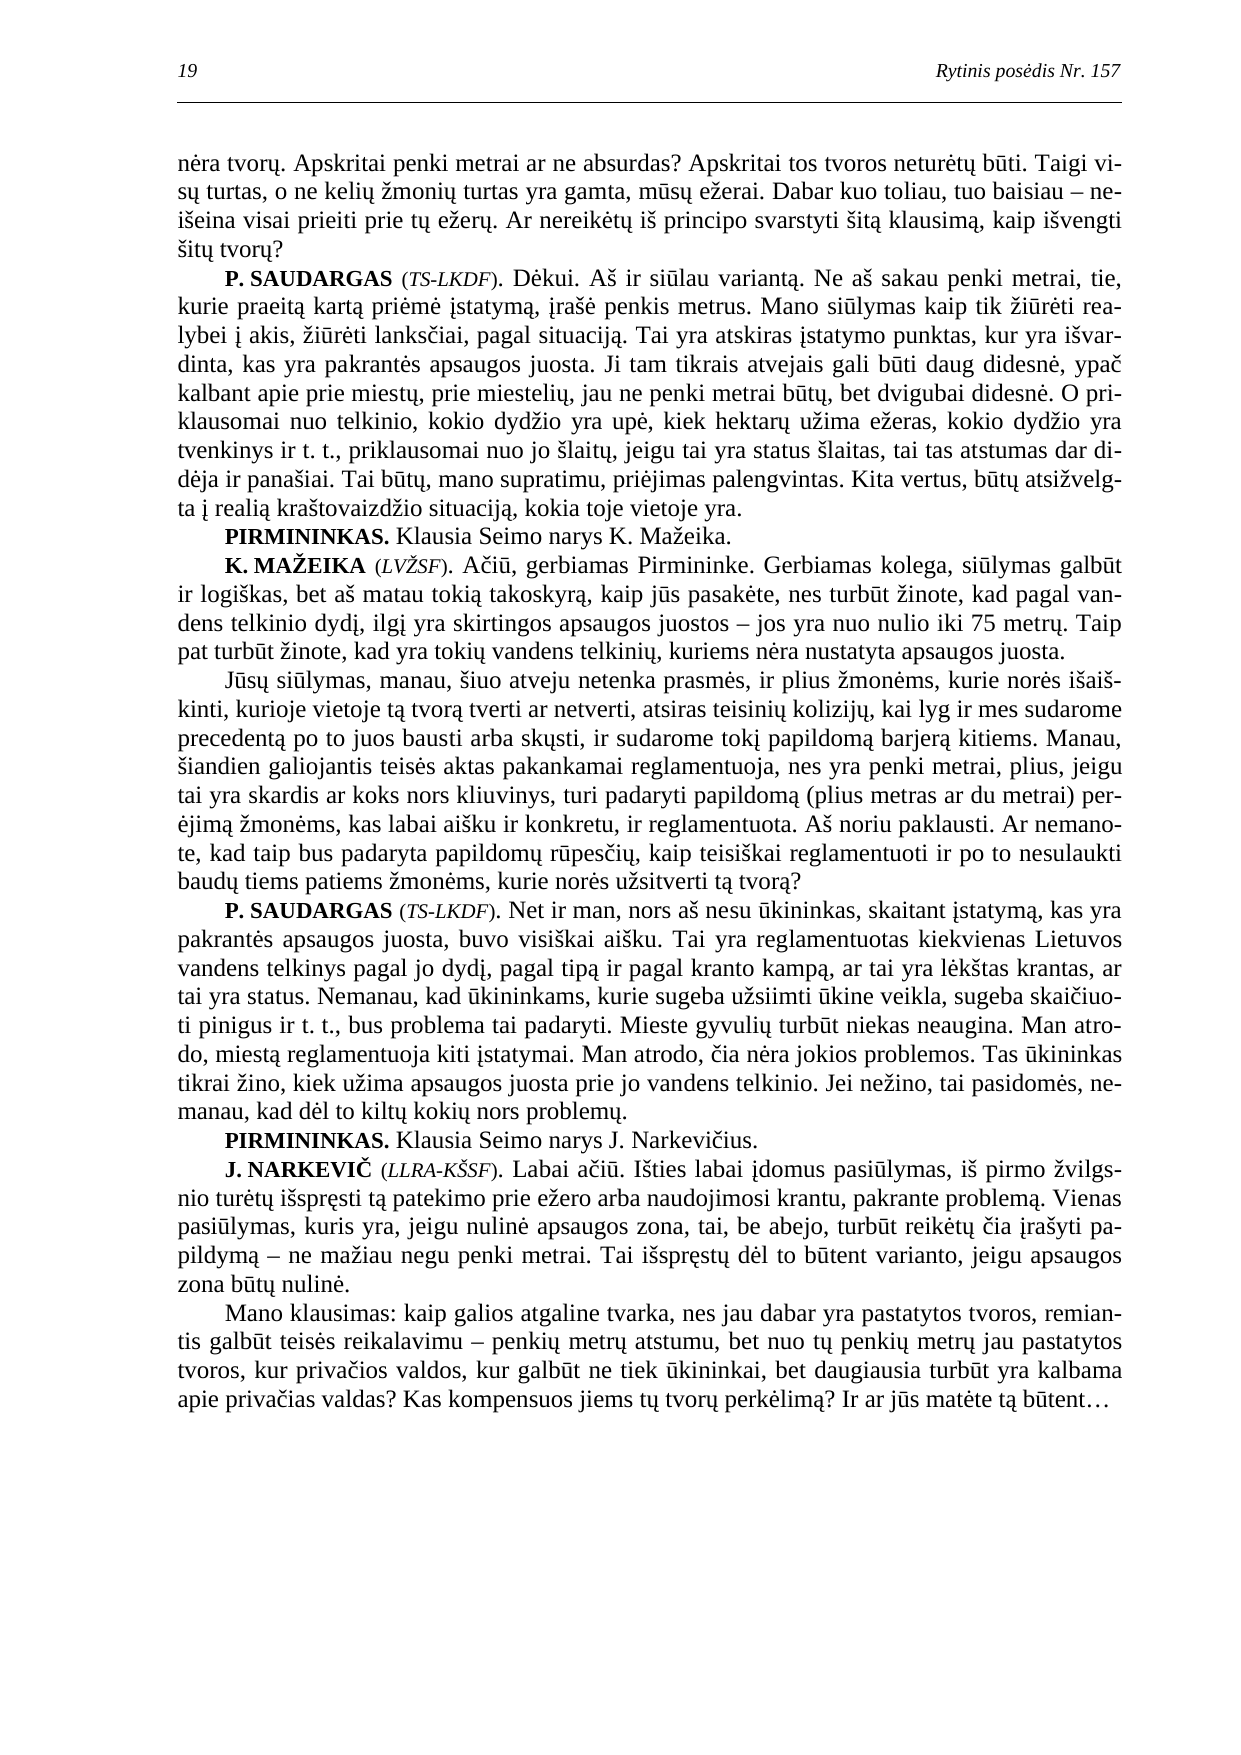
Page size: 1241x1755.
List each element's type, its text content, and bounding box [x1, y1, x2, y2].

text Ma­no klau­si­mas: kaip ga­lios at­ga­li­ne tvar­ka, nes jau da­bar yra pa­sta­ty­tos tvo­ros, re­mian­tis gal­būt tei­sės rei­ka­la­vi­mu – pen­kių met­rų at­stu­mu, bet nuo tų pen­kių met­rų jau pa­sta­ty­tos tvo­ros, kur pri­va­čios val­dos, kur gal­būt ne tiek ūki­nin­kai, bet dau­giau­sia tur­būt yra kal­ba­ma apie pri­va­čias val­das? Kas kom­pen­suos jiems tų tvo­rų per­kė­li­mą? Ir ar jūs ma­tė­te tą bū­tent… [177, 1298, 1122, 1413]
text PIRMININKAS. Klau­sia Sei­mo na­rys J. Nar­ke­vi­čius. [177, 1125, 1122, 1154]
text K. MAŽEIKA (LVŽSF). Ačiū, ger­bia­mas Pir­mi­nin­ke. Ger­bia­mas ko­le­ga, siū­ly­mas gal­būt ir lo­giš­kas, bet aš ma­tau to­kią ta­ko­skyrą, kaip jūs pa­sa­kė­te, nes tur­būt ži­no­te, kad pa­gal van­dens tel­ki­nio dy­dį, il­gį yra skir­tin­gos ap­sau­gos juos­tos – jos yra nuo nu­lio iki 75 met­rų. Taip pat tur­būt ži­no­te, kad yra to­kių van­dens tel­ki­nių, ku­riems nė­ra nu­sta­ty­ta ap­sau­gos juos­ta. [177, 550, 1122, 665]
text P. SAUDARGAS (TS-LKDF). Net ir man, nors aš ne­su ūki­nin­kas, skai­tant įsta­ty­mą, kas yra pa­kran­tės ap­sau­gos juos­ta, bu­vo vi­siš­kai aiš­ku. Tai yra reg­la­men­tuo­tas kiek­vie­nas Lie­tu­vos van­dens tel­ki­nys pa­gal jo dy­dį, pa­gal ti­pą ir pa­gal kran­to kam­pą, ar tai yra lėkš­tas kran­tas, ar tai yra sta­tus. Ne­ma­nau, kad ūki­nin­kams, ku­rie su­ge­ba už­si­im­ti ūki­ne veik­la, su­ge­ba skai­čiuo­ti pi­ni­gus ir t. t., bus pro­ble­ma tai pa­da­ry­ti. Mies­te gy­vu­lių tur­būt nie­kas ne­au­gi­na. Man at­ro­do, mies­tą reg­la­men­tuo­ja ki­ti įsta­ty­mai. Man at­ro­do, čia nė­ra jo­kios pro­ble­mos. Tas ūki­nin­kas tik­rai ži­no, kiek už­ima ap­sau­gos juos­ta prie jo van­dens tel­ki­nio. Jei ne­ži­no, tai pa­si­do­mės, ne­ma­nau, kad dėl to kil­tų ko­kių nors pro­ble­mų. [177, 895, 1122, 1125]
text nė­ra tvo­rų. Ap­skri­tai pen­ki met­rai ar ne ab­sur­das? Ap­skri­tai tos tvo­ros ne­tu­rė­tų bū­ti. Tai­gi vi­sų tur­tas, o ne ke­lių žmo­nių tur­tas yra gam­ta, mū­sų eže­rai. Da­bar kuo to­liau, tuo bai­siau – ne­iš­eina vi­sai pri­ei­ti prie tų eže­rų. Ar ne­rei­kė­tų iš prin­ci­po svars­ty­ti ši­tą klau­si­mą, kaip iš­veng­ti ši­tų tvo­rų? [177, 148, 1122, 263]
text P. SAUDARGAS (TS-LKDF). Dė­kui. Aš ir siū­lau va­rian­tą. Ne aš sa­kau pen­ki met­rai, tie, ku­rie pra­ei­tą kar­tą pri­ėmė įsta­ty­mą, įra­šė pen­kis met­rus. Ma­no siū­ly­mas kaip tik žiū­rė­ti re­a­lybei į akis, žiū­rė­ti lanks­čiai, pa­gal si­tu­a­ci­ją. Tai yra at­ski­ras įsta­ty­mo punk­tas, kur yra iš­var­din­ta, kas yra pa­kran­tės ap­sau­gos juos­ta. Ji tam tik­rais at­ve­jais ga­li bū­ti daug di­des­nė, ypač kal­bant apie prie mies­tų, prie mies­te­lių, jau ne pen­ki met­rai bū­tų, bet dvi­gu­bai di­des­nė. O pri­klau­so­mai nuo tel­ki­nio, ko­kio dy­džio yra upė, kiek hek­ta­rų už­ima eže­ras, ko­kio dy­džio yra tven­ki­nys ir t. t., pri­klau­so­mai nuo jo šlai­tų, jei­gu tai yra sta­tus šlai­tas, tai tas at­stu­mas dar di­dė­ja ir pa­na­šiai. Tai bū­tų, ma­no su­pra­ti­mu, pri­ėji­mas pa­leng­vin­tas. Ki­ta ver­tus, bū­tų at­si­žvelg­ta į re­a­lią kraš­to­vaiz­džio si­tu­a­ci­ją, ko­kia to­je vie­to­je yra. [177, 263, 1122, 521]
text PIRMININKAS. Klau­sia Sei­mo na­rys K. Ma­žei­ka. [177, 521, 1122, 550]
text Jū­sų siū­ly­mas, ma­nau, šiuo at­ve­ju ne­ten­ka pras­mės, ir plius žmo­nėms, ku­rie no­rės iš­aiš­kin­ti, ku­rio­je vie­to­je tą tvo­rą tver­ti ar ne­tver­ti, at­si­ras tei­si­nių ko­li­zi­jų, kai lyg ir mes su­da­ro­me pre­ce­den­tą po to juos baus­ti ar­ba skųs­ti, ir su­da­ro­me to­kį pa­pil­do­mą bar­je­rą ki­tiems. Ma­nau, šian­dien ga­lio­jan­tis tei­sės ak­tas pa­kan­ka­mai reg­la­men­tuo­ja, nes yra pen­ki met­rai, plius, jei­gu tai yra skar­dis ar koks nors kliu­vi­nys, tu­ri pa­da­ry­ti pa­pil­do­mą (plius met­ras ar du met­rai) per­ėji­mą žmo­nėms, kas la­bai aiš­ku ir kon­kre­tu, ir reg­la­men­tuo­ta. Aš no­riu pa­klaus­ti. Ar ne­ma­no­te, kad taip bus pa­da­ry­ta pa­pil­do­mų rū­pes­čių, kaip tei­siš­kai reg­la­men­tuo­ti ir po to ne­su­lauk­ti bau­dų tiems pa­tiems žmo­nėms, ku­rie no­rės už­si­tver­ti tą tvo­rą? [177, 665, 1122, 895]
text J. NARKEVIČ (LLRA-KŠSF). La­bai ačiū. Iš­ties la­bai įdo­mus pa­siū­ly­mas, iš pir­mo žvilgs­nio tu­rė­tų iš­spręs­ti tą pa­te­ki­mo prie eže­ro ar­ba nau­do­ji­mo­si kran­tu, pa­kran­te pro­ble­mą. Vie­nas pa­siū­ly­mas, ku­ris yra, jei­gu nu­li­nė ap­sau­gos zo­na, tai, be abe­jo, tur­būt rei­kė­tų čia įra­šy­ti pa­pil­dy­mą – ne ma­žiau ne­gu penki met­rai. Tai iš­spręs­tų dėl to bū­tent va­rian­to, jei­gu ap­sau­gos zo­na bū­tų nu­li­nė. [177, 1154, 1122, 1298]
